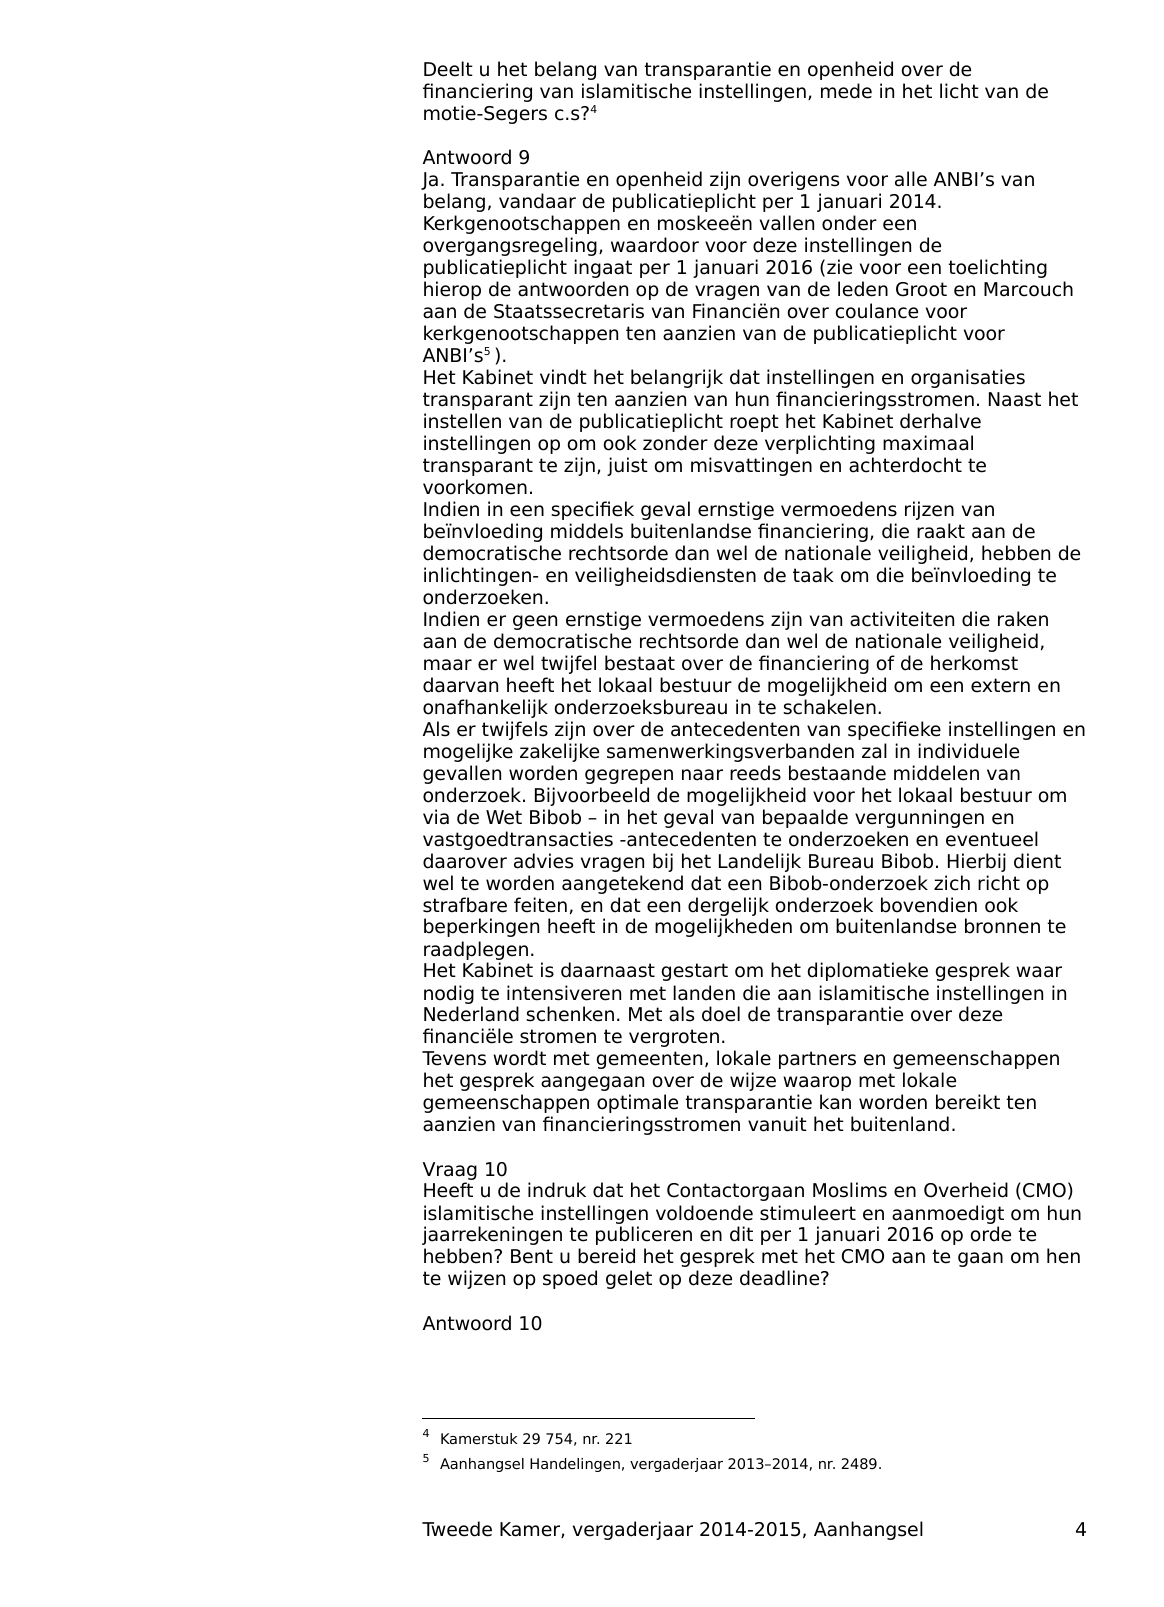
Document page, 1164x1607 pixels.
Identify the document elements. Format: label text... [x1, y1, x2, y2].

text Heeft u de indruk dat het Contactorgaan Moslims en Overheid (CMO) islamitische instellingen voldoende stimuleert en aanmoedigt om hun jaarrekeningen te publiceren en dit per 1 januari 2016 op orde te hebben? Bent u bereid het gesprek met het CMO aan te gaan om hen te wijzen op spoed gelet op deze deadline? [422, 1180, 1087, 1290]
text Vraag 10 [422, 1158, 1087, 1180]
text Deelt u het belang van transparantie en openheid over de financiering van islamitische instellingen, mede in het licht van de motie-Segers c.s? [422, 59, 1087, 125]
text Kamerstuk 29 754, nr. 221 [422, 1427, 1087, 1449]
text Antwoord 9 [422, 147, 1087, 169]
text Indien in een specifiek geval ernstige vermoedens rijzen van beïnvloeding middels buitenlandse financiering, die raakt aan de democratische rechtsorde dan wel de nationale veiligheid, hebben de inlichtingen- en veiligheidsdiensten de taak om die beïnvloeding te onderzoeken. [422, 499, 1087, 609]
text Tevens wordt met gemeenten, lokale partners en gemeenschappen het gesprek aangegaan over de wijze waarop met lokale gemeenschappen optimale transparantie kan worden bereikt ten aanzien van financieringsstromen vanuit het buitenland. [422, 1048, 1087, 1136]
text Als er twijfels zijn over de antecedenten van specifieke instellingen en mogelijke zakelijke samenwerkingsverbanden zal in individuele gevallen worden gegrepen naar reeds bestaande middelen van onderzoek. Bijvoorbeeld de mogelijkheid voor het lokaal bestuur om via de Wet Bibob – in het geval van bepaalde vergunningen en vastgoedtransacties -antecedenten te onderzoeken en eventueel daarover advies vragen bij het Landelijk Bureau Bibob. Hierbij dient wel te worden aangetekend dat een Bibob-onderzoek zich richt op strafbare feiten, en dat een dergelijk onderzoek bovendien ook beperkingen heeft in de mogelijkheden om buitenlandse bronnen te raadplegen. [422, 719, 1087, 960]
text Aanhangsel Handelingen, vergaderjaar 2013–2014, nr. 2489. [422, 1452, 1087, 1474]
text Antwoord 10 [422, 1312, 1087, 1334]
text Het Kabinet vindt het belangrijk dat instellingen en organisaties transparant zijn ten aanzien van hun financieringsstromen. Naast het instellen van de publicatieplicht roept het Kabinet derhalve instellingen op om ook zonder deze verplichting maximaal transparant te zijn, juist om misvattingen en achterdocht te voorkomen. [422, 367, 1087, 499]
text Ja. Transparantie en openheid zijn overigens voor alle ANBI’s van belang, vandaar de publicatieplicht per 1 januari 2014. Kerkgenootschappen en moskeeën vallen onder een overgangsregeling, waardoor voor deze instellingen de publicatieplicht ingaat per 1 januari 2016 (zie voor een toelichting hierop de antwoorden op de vragen van de leden Groot en Marcouch aan de Staatssecretaris van Financiën over coulance voor kerkgenootschappen ten aanzien van de publicatieplicht voor ANBI’s). [422, 169, 1087, 367]
text Indien er geen ernstige vermoedens zijn van activiteiten die raken aan de democratische rechtsorde dan wel de nationale veiligheid, maar er wel twijfel bestaat over de financiering of de herkomst daarvan heeft het lokaal bestuur de mogelijkheid om een extern en onafhankelijk onderzoeksbureau in te schakelen. [422, 609, 1087, 719]
text Het Kabinet is daarnaast gestart om het diplomatieke gesprek waar nodig te intensiveren met landen die aan islamitische instellingen in Nederland schenken. Met als doel de transparantie over deze financiële stromen te vergroten. [422, 960, 1087, 1048]
